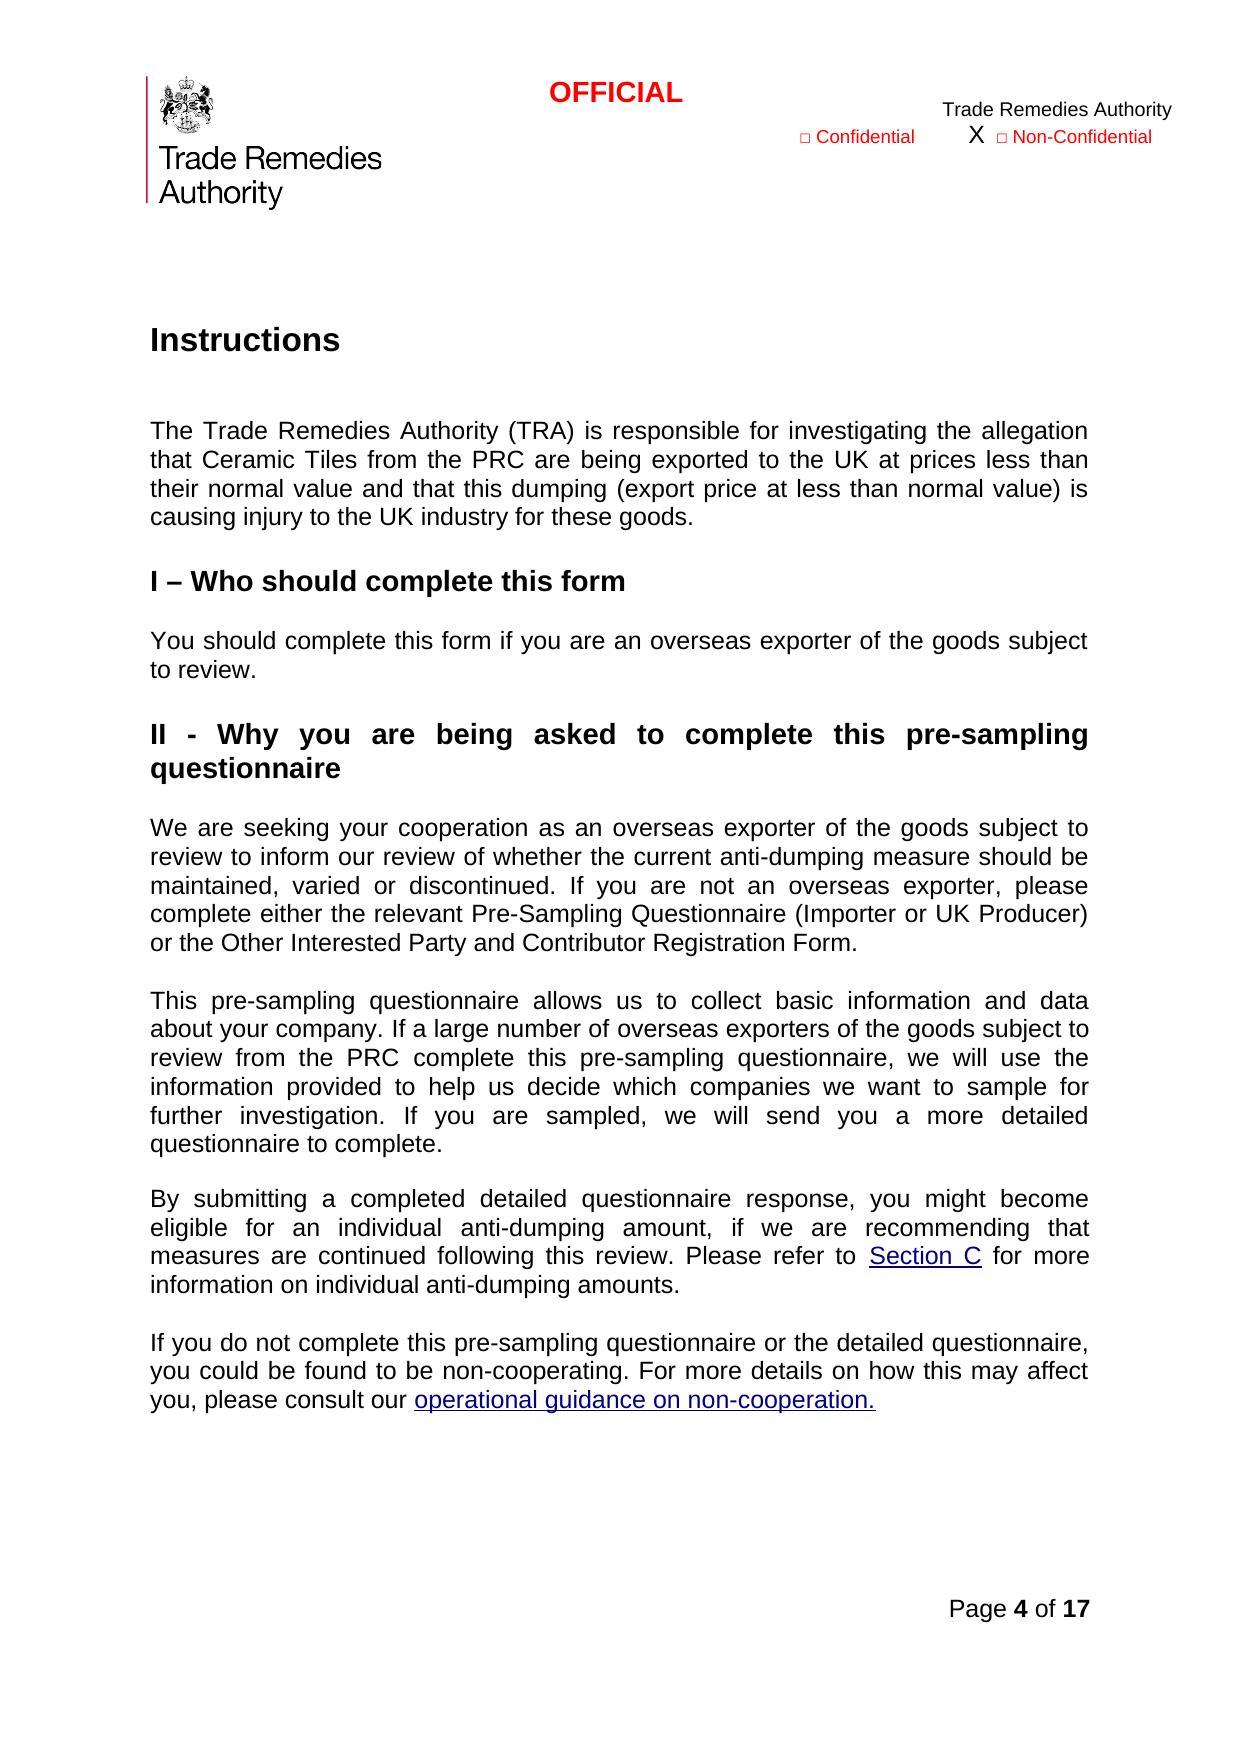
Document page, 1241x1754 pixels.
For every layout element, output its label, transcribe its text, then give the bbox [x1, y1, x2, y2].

text We are seeking your cooperation as an overseas exporter of the goods subject to review to inform our review of whether the current anti-dumping measure should be maintained, varied or discontinued. If you are not an overseas exporter, please complete either the relevant Pre-Sampling Questionnaire (Importer or UK Producer) or the Other Interested Party and Contributor Registration Form. [150, 813, 1090, 957]
subtitle Instructions [150, 320, 1090, 359]
text By submitting a completed detailed questionnaire response, you might become eligible for an individual anti-dumping amount, if we are recommending that measures are continued following this review. Please refer to Section C for more information on individual anti-dumping amounts. [150, 1184, 1090, 1299]
text The Trade Remedies Authority (TRA) is responsible for investigating the allegation that Ceramic Tiles from the PRC are being exported to the UK at prices less than their normal value and that this dumping (export price at less than normal value) is causing injury to the UK industry for these goods. [150, 416, 1090, 531]
subtitle I – Who should complete this form [150, 564, 1090, 598]
text You should complete this form if you are an overseas exporter of the goods subject to review. [150, 626, 1090, 684]
text This pre-sampling questionnaire allows us to collect basic information and data about your company. If a large number of overseas exporters of the goods subject to review from the PRC complete this pre-sampling questionnaire, we will use the information provided to help us decide which companies we want to sample for further investigation. If you are sampled, we will send you a more detailed questionnaire to complete. [150, 986, 1090, 1158]
subtitle II - Why you are being asked to complete this pre-sampling questionnaire [150, 717, 1090, 784]
text If you do not complete this pre-sampling questionnaire or the detailed questionnaire, you could be found to be non-cooperating. For more details on how this may affect you, please consult our operational guidance on non-cooperation. [150, 1327, 1090, 1414]
